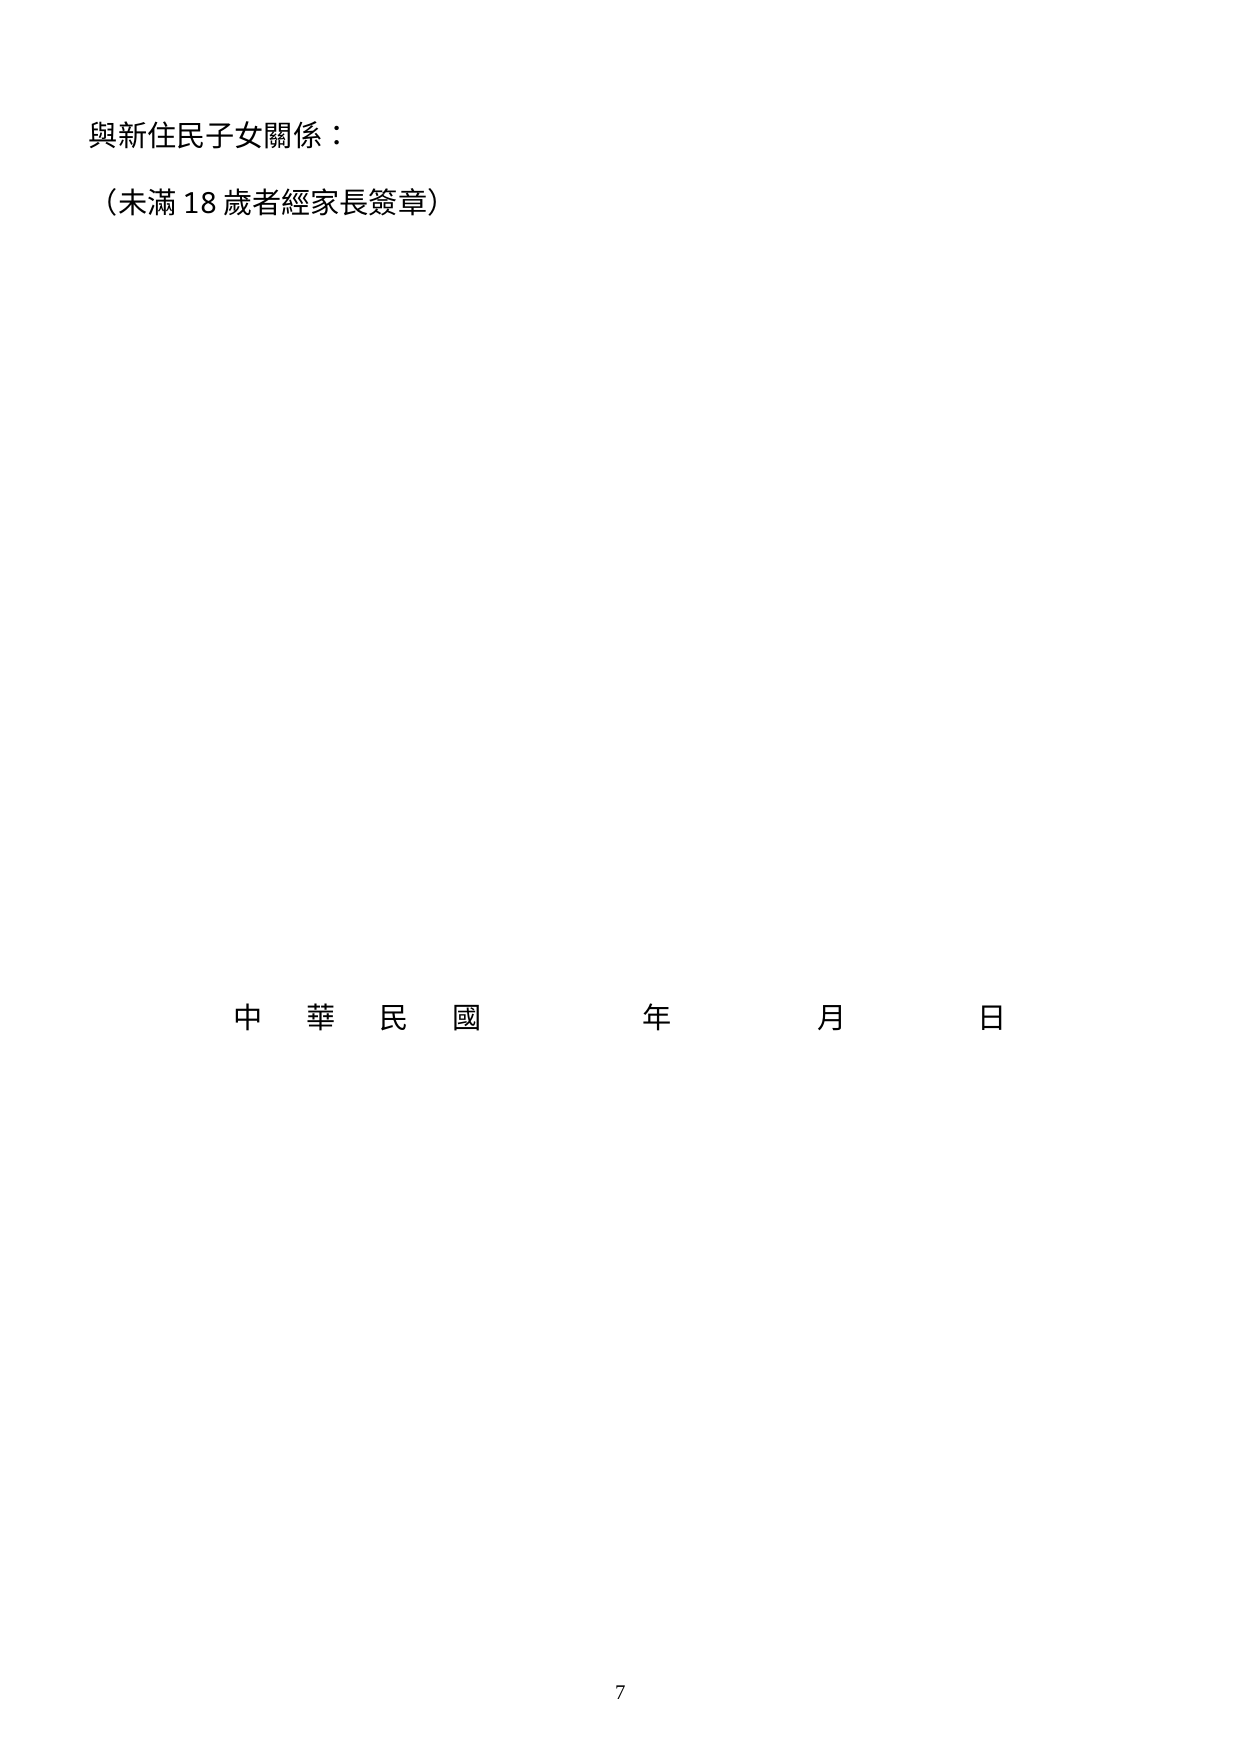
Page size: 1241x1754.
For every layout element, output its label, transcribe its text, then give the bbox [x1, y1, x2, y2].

text 中 華 民 國 年 月 日 [89, 974, 1152, 1037]
table_cell （未滿18歲者經家長簽章） [89, 175, 576, 241]
table_cell [89, 241, 576, 308]
table_cell 與新住民子女關係： [89, 108, 576, 175]
